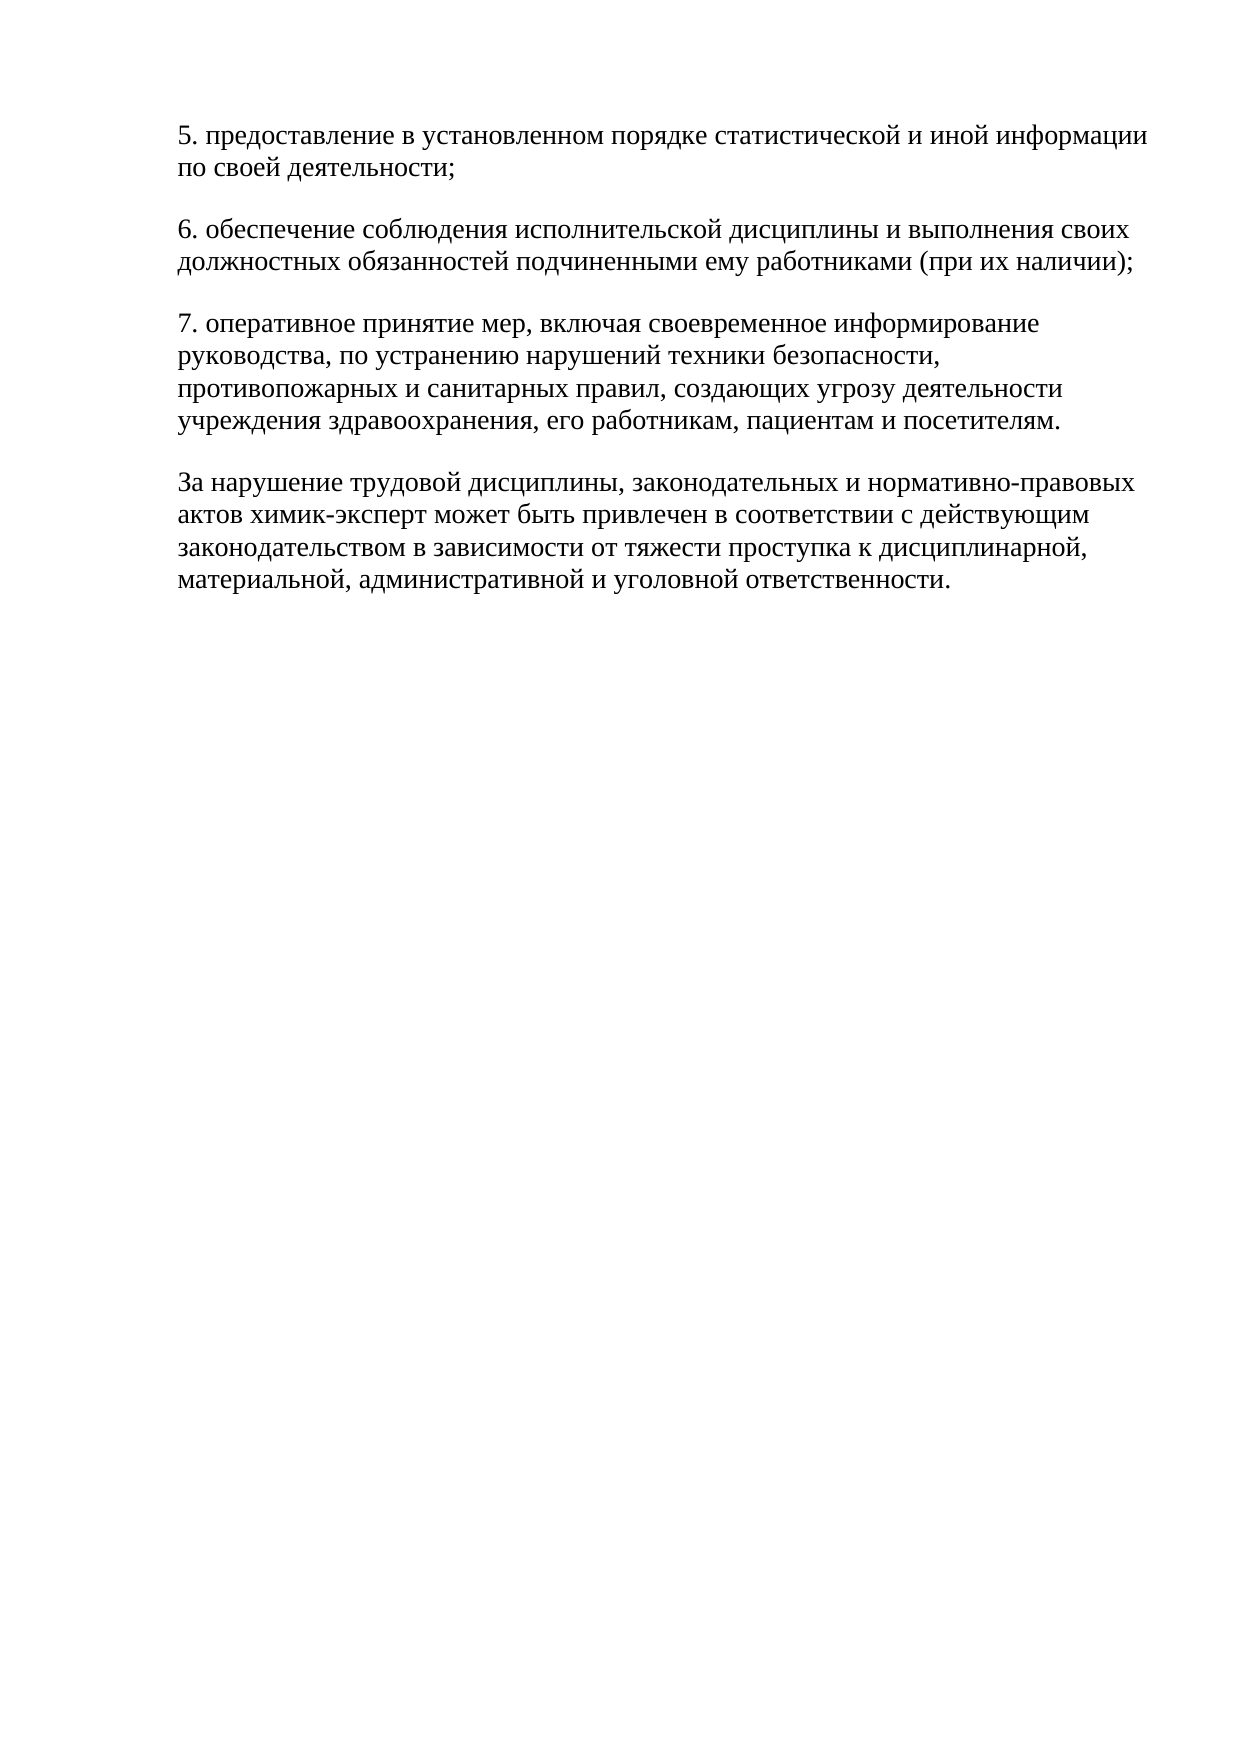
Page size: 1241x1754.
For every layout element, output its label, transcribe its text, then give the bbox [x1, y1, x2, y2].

text 6. обеспечение соблюдения исполнительской дисциплины и выполнения своих должностных обязанностей подчиненными ему работниками (при их наличии); [177, 212, 1152, 277]
text 7. оперативное принятие мер, включая своевременное информирование руководства, по устранению нарушений техники безопасности, противопожарных и санитарных правил, создающих угрозу деятельности учреждения здравоохранения, его работникам, пациентам и посетителям. [177, 306, 1152, 436]
text 5. предоставление в установленном порядке статистической и иной информации по своей деятельности; [177, 118, 1152, 183]
text За нарушение трудовой дисциплины, законодательных и нормативно-правовых актов химик-эксперт может быть привлечен в соответствии с действующим законодательством в зависимости от тяжести проступка к дисциплинарной, материальной, административной и уголовной ответственности. [177, 465, 1152, 594]
